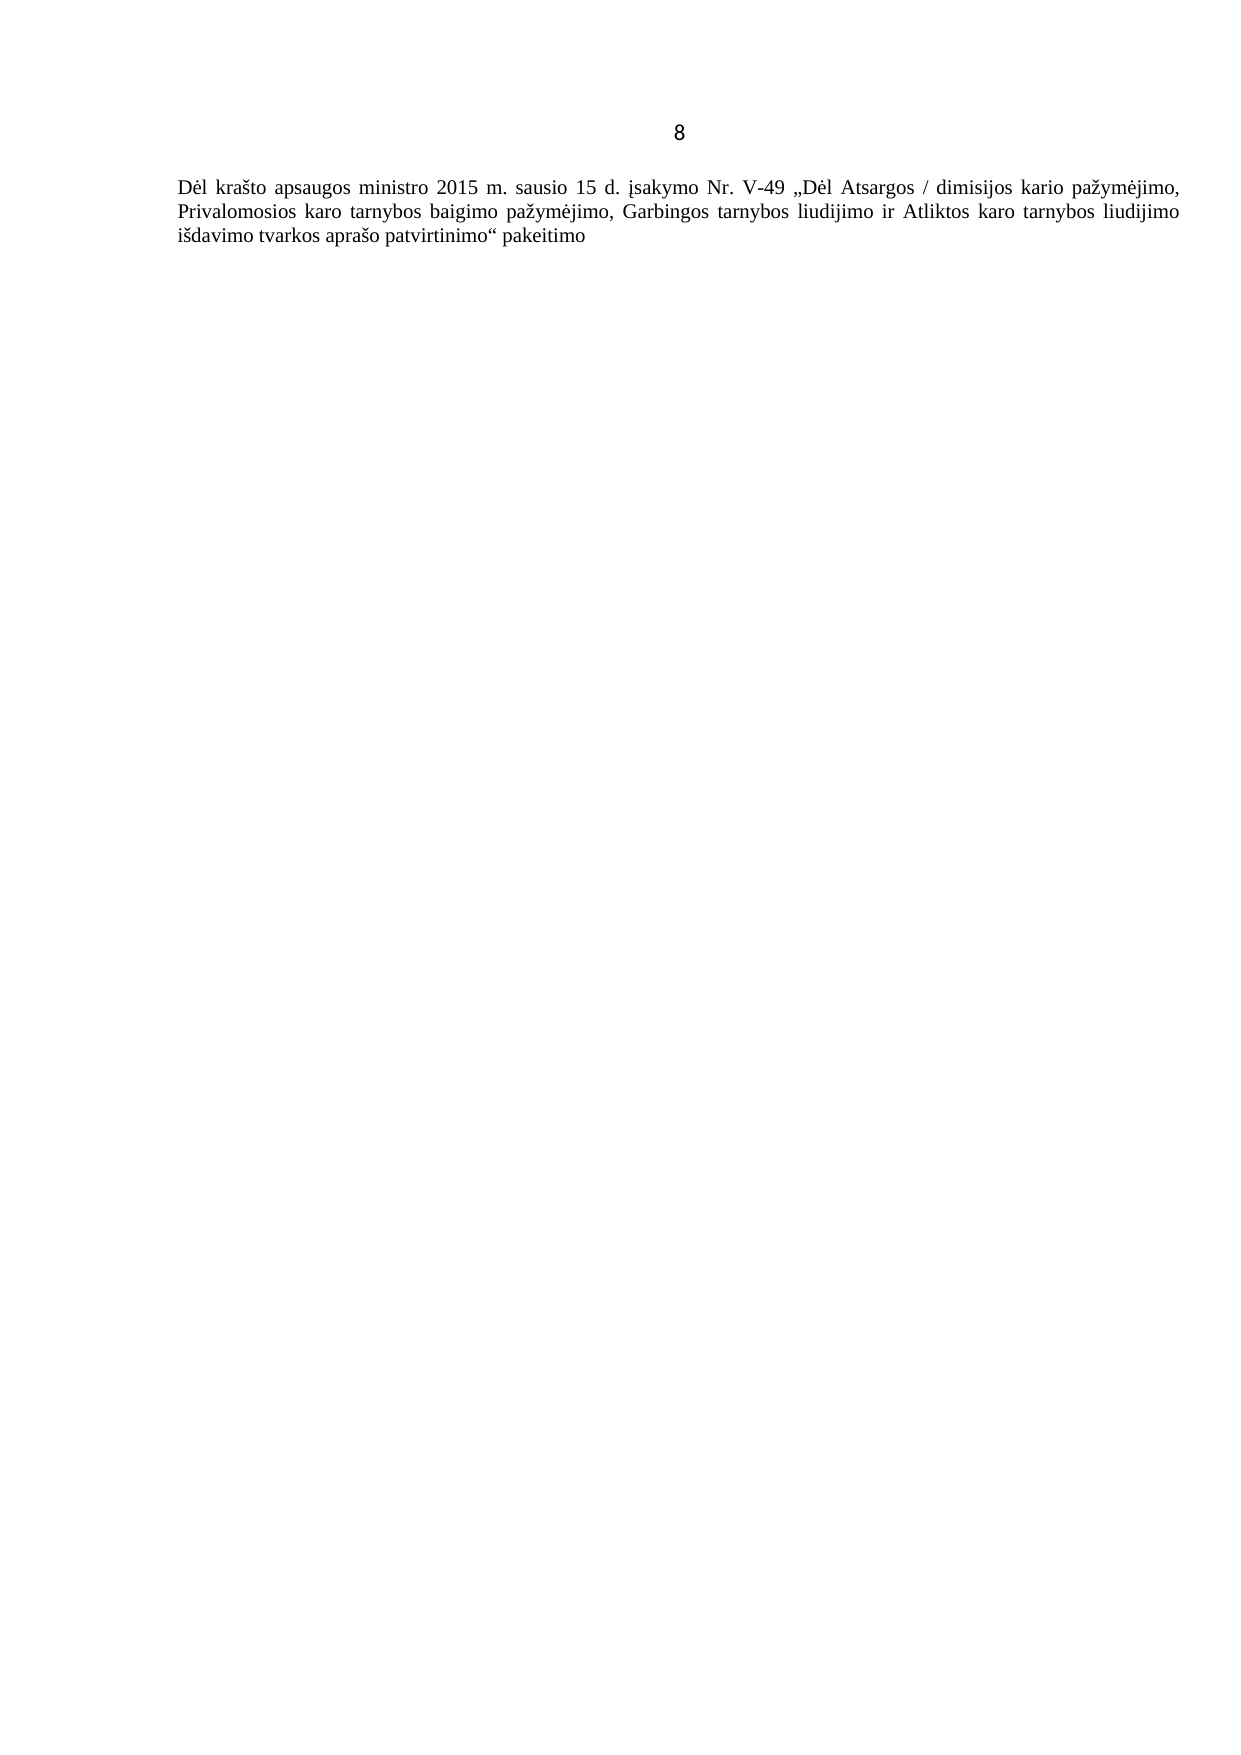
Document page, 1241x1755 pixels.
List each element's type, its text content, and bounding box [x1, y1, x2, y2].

text Dėl krašto apsaugos ministro 2015 m. sausio 15 d. įsakymo Nr. V-49 „Dėl Atsargos / dimisijos kario pažymėjimo, Privalomosios karo tarnybos baigimo pažymėjimo, Garbingos tarnybos liudijimo ir Atliktos karo tarnybos liudijimo išdavimo tvarkos aprašo patvirtinimo“ pakeitimo [177, 175, 1181, 247]
